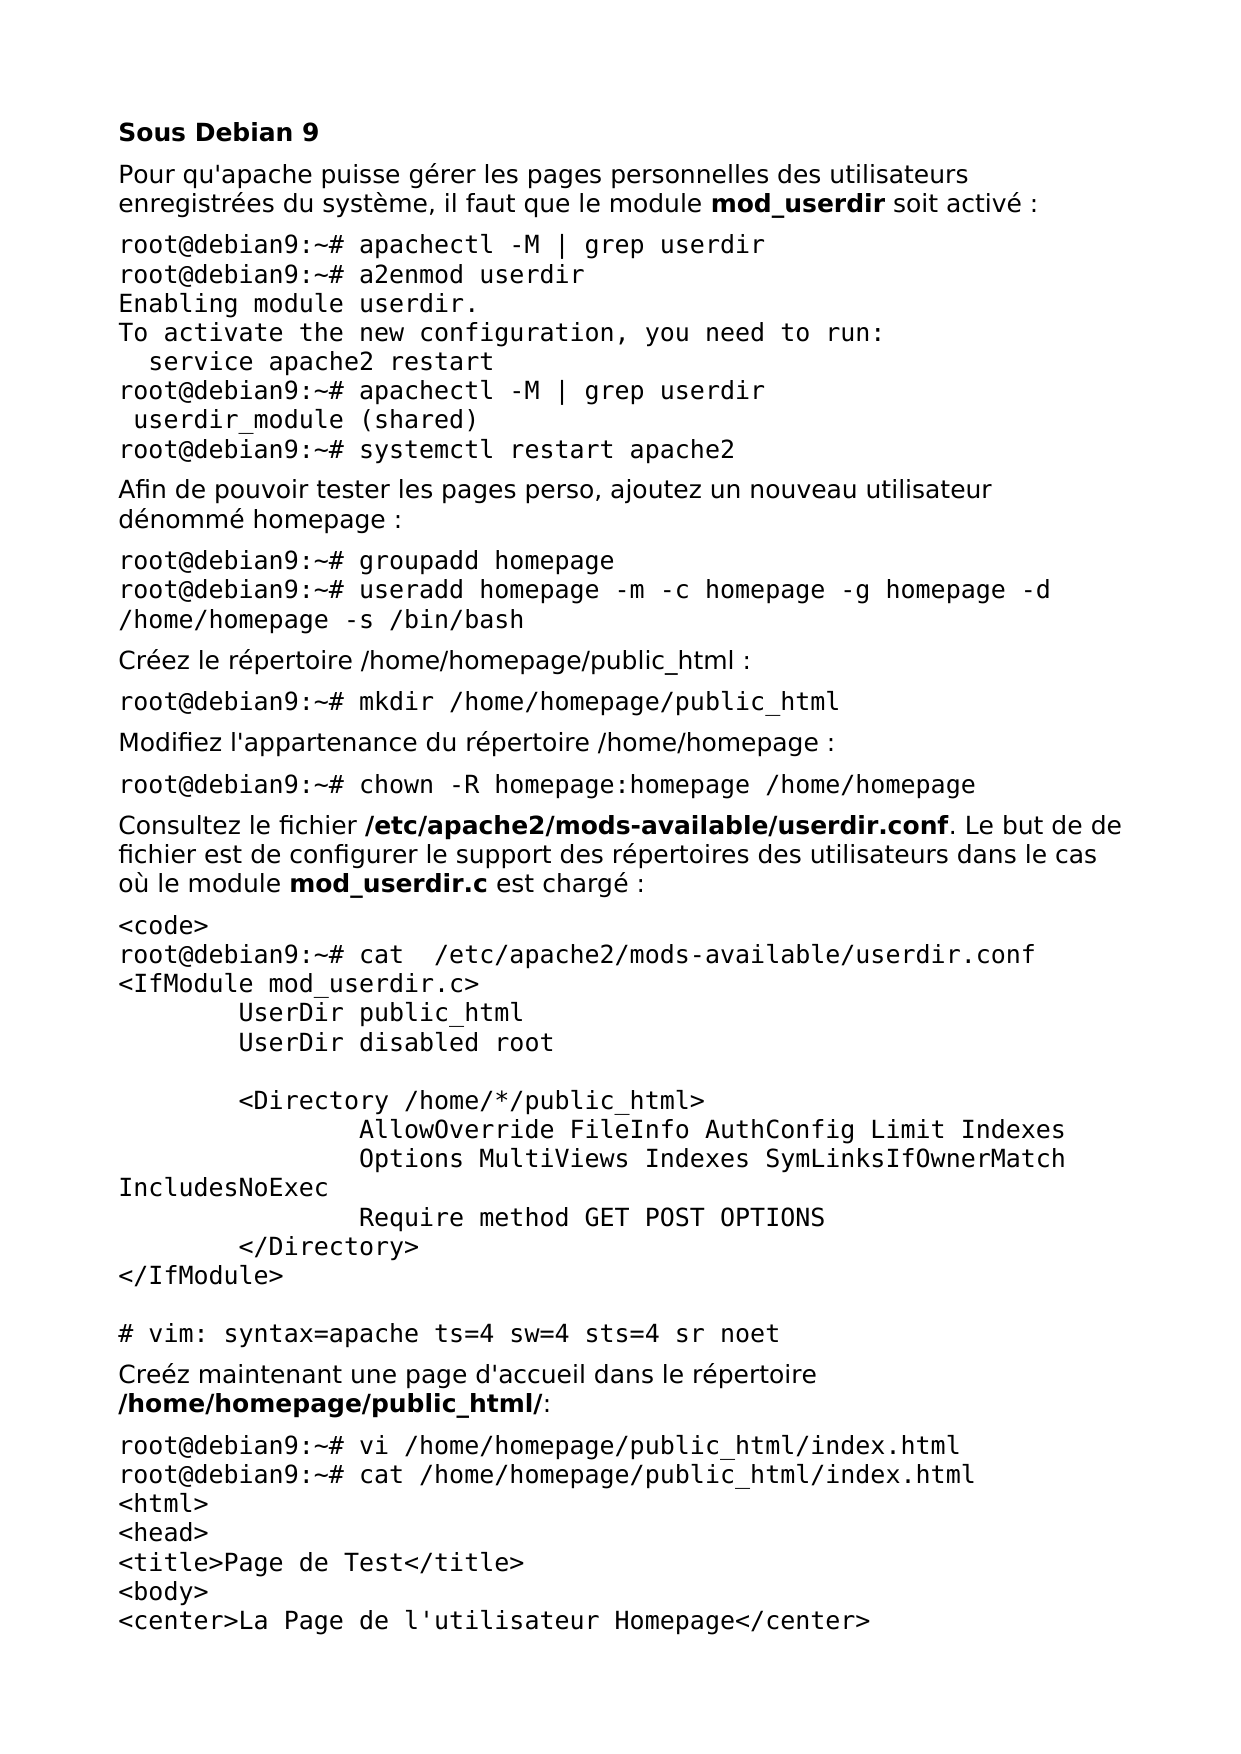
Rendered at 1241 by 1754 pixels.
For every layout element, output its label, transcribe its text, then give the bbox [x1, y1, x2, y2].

text Creéz maintenant une page d'accueil dans le répertoire /home/homepage/public_html/: [118, 1360, 1122, 1419]
text <code> root@debian9:~# cat /etc/apache2/mods-available/userdir.conf <IfModule mod_userdir.c> UserDir public_html UserDir disabled root <Directory /home/*/public_html> AllowOverride FileInfo AuthConfig Limit Indexes Options MultiViews Indexes SymLinksIfOwnerMatch IncludesNoExec Require method GET POST OPTIONS </Directory> </IfModule> # vim: syntax=apache ts=4 sw=4 sts=4 sr noet [118, 911, 1122, 1348]
text root@debian9:~# chown -R homepage:homepage /home/homepage [118, 770, 1122, 799]
subtitle Sous Debian 9 [118, 118, 1122, 147]
text Modifiez l'appartenance du répertoire /home/homepage : [118, 728, 1122, 758]
text root@debian9:~# vi /home/homepage/public_html/index.html root@debian9:~# cat /home/homepage/public_html/index.html <html> <head> <title>Page de Test</title> <body> <center>La Page de l'utilisateur Homepage</center> [118, 1431, 1122, 1635]
text Créez le répertoire /home/homepage/public_html : [118, 646, 1122, 675]
text root@debian9:~# mkdir /home/homepage/public_html [118, 687, 1122, 717]
text root@debian9:~# apachectl -M | grep userdir root@debian9:~# a2enmod userdir Enabling module userdir. To activate the new configuration, you need to run: service apache2 restart root@debian9:~# apachectl -M | grep userdir userdir_module (shared) root@debian9:~# systemctl restart apache2 [118, 231, 1122, 464]
text Afin de pouvoir tester les pages perso, ajoutez un nouveau utilisateur dénommé homepage : [118, 476, 1122, 534]
text Pour qu'apache puisse gérer les pages personnelles des utilisateurs enregistrées du système, il faut que le module mod_userdir soit activé : [118, 160, 1122, 218]
text root@debian9:~# groupadd homepage root@debian9:~# useradd homepage -m -c homepage -g homepage -d /home/homepage -s /bin/bash [118, 547, 1122, 634]
text Consultez le fichier /etc/apache2/mods-available/userdir.conf. Le but de de fichier est de configurer le support des répertoires des utilisateurs dans le cas où le module mod_userdir.c est chargé : [118, 811, 1122, 898]
